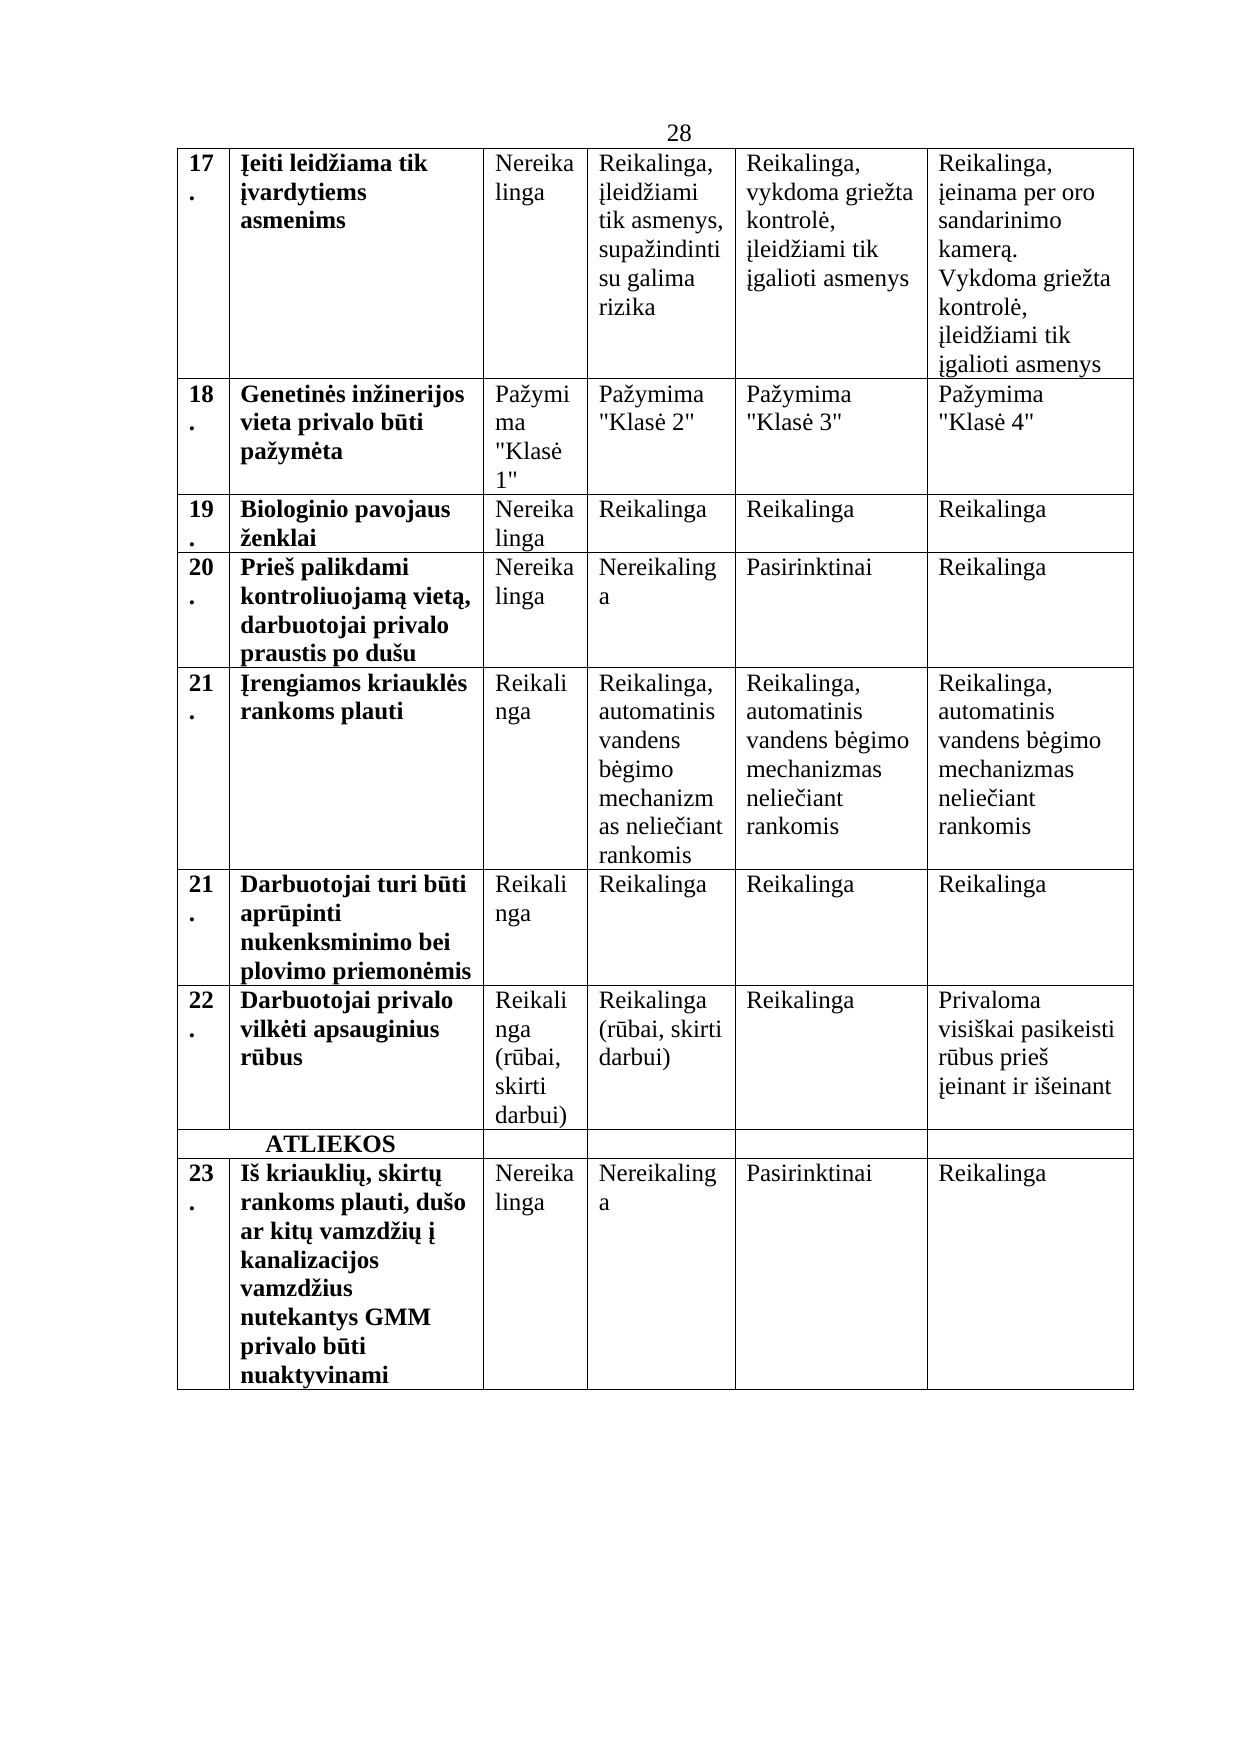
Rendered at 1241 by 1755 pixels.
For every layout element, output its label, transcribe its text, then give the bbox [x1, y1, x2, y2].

table_cell Pažymima "Klasė 2" [588, 379, 735, 494]
table_cell [588, 1130, 735, 1158]
table_cell Prieš palikdami kontroliuojamą vietą, darbuotojai privalo praustis po dušu [230, 553, 483, 667]
table_cell 22. [178, 986, 229, 1129]
table_cell Reikalinga [736, 986, 927, 1129]
table_cell Nereikalinga [484, 495, 587, 552]
table_cell Reikalinga [484, 870, 587, 984]
table_cell Reikalinga [928, 495, 1133, 552]
table_cell Pasirinktinai [736, 553, 927, 667]
table_cell Nereikalinga [484, 1159, 587, 1388]
table_cell Darbuotojai privalo vilkėti apsauginius rūbus [230, 986, 483, 1129]
table_cell [484, 1130, 587, 1158]
table_cell Reikalinga [588, 495, 735, 552]
table_cell Reikalinga, įleidžiami tik asmenys, supažindinti su galima rizika [588, 149, 735, 378]
table_cell 21. [178, 870, 229, 984]
table_cell Įeiti leidžiama tik įvardytiems asmenims [230, 149, 483, 378]
table_cell Biologinio pavojaus ženklai [230, 495, 483, 552]
table_cell Reikalinga [928, 553, 1133, 667]
table_cell 20. [178, 553, 229, 667]
table_cell 18. [178, 379, 229, 494]
table_cell [736, 1130, 927, 1158]
table_cell Darbuotojai turi būti aprūpinti nukenksminimo bei plovimo priemonėmis [230, 870, 483, 984]
table_cell Genetinės inžinerijos vieta privalo būti pažymėta [230, 379, 483, 494]
table_cell Reikalinga [736, 495, 927, 552]
table_cell Pažymima "Klasė 4" [928, 379, 1133, 494]
table_cell Atliekos [178, 1130, 483, 1158]
table_cell Reikalinga, įeinama per oro sandarinimo kamerą. Vykdoma griežta kontrolė, įleidžiami tik įgalioti asmenys [928, 149, 1133, 378]
table_cell Reikalinga [736, 870, 927, 984]
table_cell Reikalinga [928, 870, 1133, 984]
table_cell Nereikalinga [484, 149, 587, 378]
table_cell Reikalinga (rūbai, skirti darbui) [484, 986, 587, 1129]
table_cell Nereikalinga [588, 553, 735, 667]
table_cell Iš kriauklių, skirtų rankoms plauti, dušo ar kitų vamzdžių į kanalizacijos vamzdžius nutekantys GMM privalo būti nuaktyvinami [230, 1159, 483, 1388]
table_cell Nereikalinga [484, 553, 587, 667]
table_cell Reikalinga, vykdoma griežta kontrolė, įleidžiami tik įgalioti asmenys [736, 149, 927, 378]
table_cell [928, 1130, 1133, 1158]
table_cell Reikalinga, automatinis vandens bėgimo mechanizmas neliečiant rankomis [928, 668, 1133, 869]
table_cell Pasirinktinai [736, 1159, 927, 1388]
table_cell Pažymima "Klasė 1" [484, 379, 587, 494]
table_cell Įrengiamos kriauklės rankoms plauti [230, 668, 483, 869]
table_cell Reikalinga [588, 870, 735, 984]
table_cell Nereikalinga [588, 1159, 735, 1388]
table_cell Reikalinga [928, 1159, 1133, 1388]
table_cell 17. [178, 149, 229, 378]
table_cell 23. [178, 1159, 229, 1388]
table_cell Reikalinga (rūbai, skirti darbui) [588, 986, 735, 1129]
table_cell 21. [178, 668, 229, 869]
table_cell Pažymima "Klasė 3" [736, 379, 927, 494]
table_cell Reikalinga, automatinis vandens bėgimo mechanizmas neliečiant rankomis [588, 668, 735, 869]
table_cell Privaloma visiškai pasikeisti rūbus prieš įeinant ir išeinant [928, 986, 1133, 1129]
table_cell Reikalinga, automatinis vandens bėgimo mechanizmas neliečiant rankomis [736, 668, 927, 869]
table_cell 19. [178, 495, 229, 552]
table_cell Reikalinga [484, 668, 587, 869]
